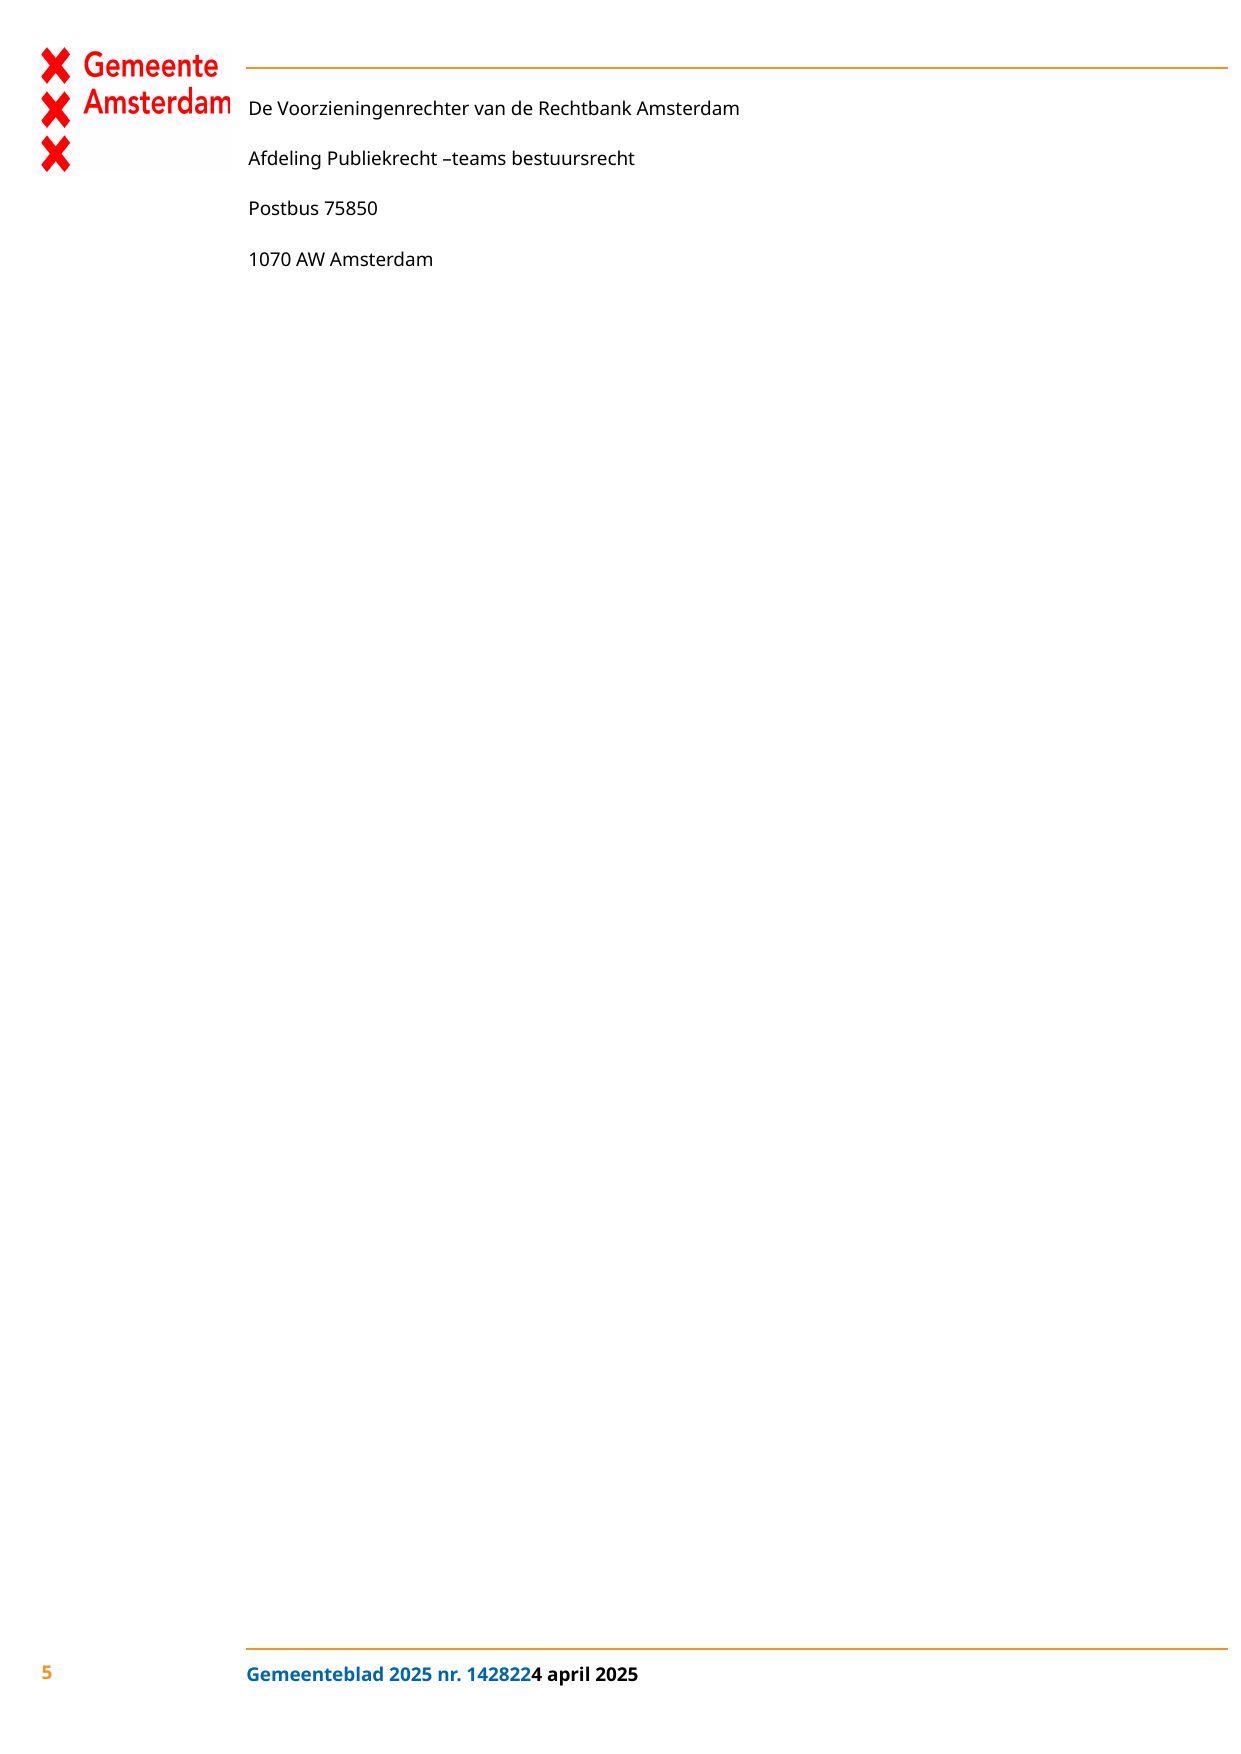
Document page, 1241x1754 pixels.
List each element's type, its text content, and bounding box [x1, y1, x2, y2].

text Postbus 75850 [248, 196, 1152, 221]
text 1070 AW Amsterdam [248, 246, 1152, 272]
text De Voorzieningenrechter van de Rechtbank Amsterdam [248, 95, 1152, 121]
text Afdeling Publiekrecht –teams bestuursrecht [248, 145, 1152, 171]
picture [41, 47, 231, 172]
